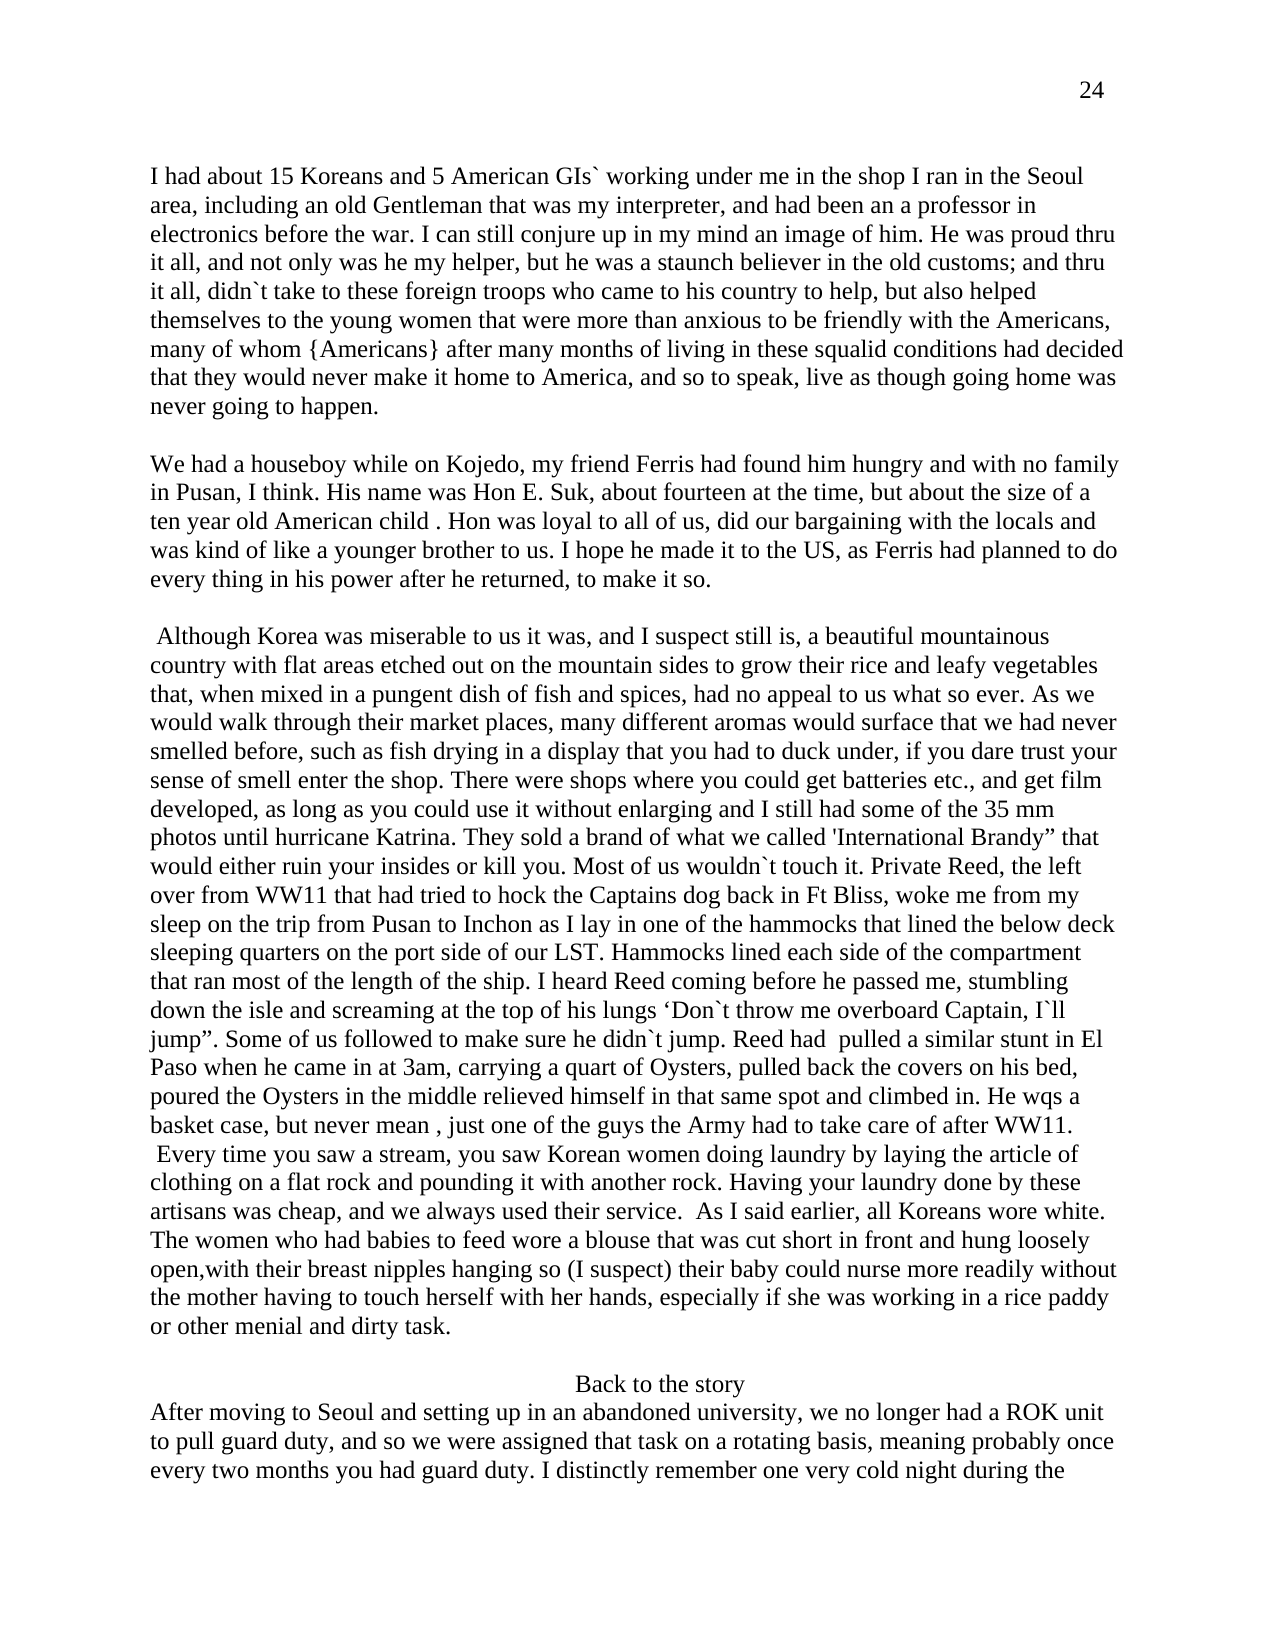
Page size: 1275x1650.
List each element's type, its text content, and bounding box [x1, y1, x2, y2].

text Although Korea was miserable to us it was, and I suspect still is, a beautiful mountainous country with flat areas etched out on the mountain sides to grow their rice and leafy vegetables that, when mixed in a pungent dish of fish and spices, had no appeal to us what so ever. As we would walk through their market places, many different aromas would surface that we had never smelled before, such as fish drying in a display that you had to duck under, if you dare trust your sense of smell enter the shop. There were shops where you could get batteries etc., and get film developed, as long as you could use it without enlarging and I still had some of the 35 mm photos until hurricane Katrina. They sold a brand of what we called 'International Brandy” that would either ruin your insides or kill you. Most of us wouldn`t touch it. Private Reed, the left over from WW11 that had tried to hock the Captains dog back in Ft Bliss, woke me from my sleep on the trip from Pusan to Inchon as I lay in one of the hammocks that lined the below deck sleeping quarters on the port side of our LST. Hammocks lined each side of the compartment that ran most of the length of the ship. I heard Reed coming before he passed me, stumbling down the isle and screaming at the top of his lungs ‘Don`t throw me overboard Captain, I`ll jump”. Some of us followed to make sure he didn`t jump. Reed had pulled a similar stunt in El Paso when he came in at 3am, carrying a quart of Oysters, pulled back the covers on his bed, poured the Oysters in the middle relieved himself in that same spot and climbed in. He wqs a basket case, but never mean , just one of the guys the Army had to take care of after WW11. [150, 621, 1125, 1139]
text We had a houseboy while on Kojedo, my friend Ferris had found him hungry and with no family in Pusan, I think. His name was Hon E. Suk, about fourteen at the time, but about the size of a ten year old American child . Hon was loyal to all of us, did our bargaining with the locals and was kind of like a younger brother to us. I hope he made it to the US, as Ferris had planned to do every thing in his power after he returned, to make it so. [150, 449, 1125, 592]
text Every time you saw a stream, you saw Korean women doing laundry by laying the article of clothing on a flat rock and pounding it with another rock. Having your laundry done by these artisans was cheap, and we always used their service. As I said earlier, all Koreans wore white. The women who had babies to feed wore a blouse that was cut short in front and hung loosely open,with their breast nipples hanging so (I suspect) their baby could nurse more readily without the mother having to touch herself with her hands, especially if she was working in a rice paddy or other menial and dirty task. [150, 1139, 1125, 1340]
text After moving to Seoul and setting up in an abandoned university, we no longer had a ROK unit to pull guard duty, and so we were assigned that task on a rotating basis, meaning probably once every two months you had guard duty. I distinctly remember one very cold night during the [150, 1397, 1125, 1484]
text Back to the story [150, 1369, 1125, 1397]
text I had about 15 Koreans and 5 American GIs` working under me in the shop I ran in the Seoul area, including an old Gentleman that was my interpreter, and had been an a professor in electronics before the war. I can still conjure up in my mind an image of him. He was proud thru it all, and not only was he my helper, but he was a staunch believer in the old customs; and thru it all, didn`t take to these foreign troops who came to his country to help, but also helped themselves to the young women that were more than anxious to be friendly with the Americans, many of whom {Americans} after many months of living in these squalid conditions had decided that they would never make it home to America, and so to speak, live as though going home was never going to happen. [150, 161, 1125, 420]
